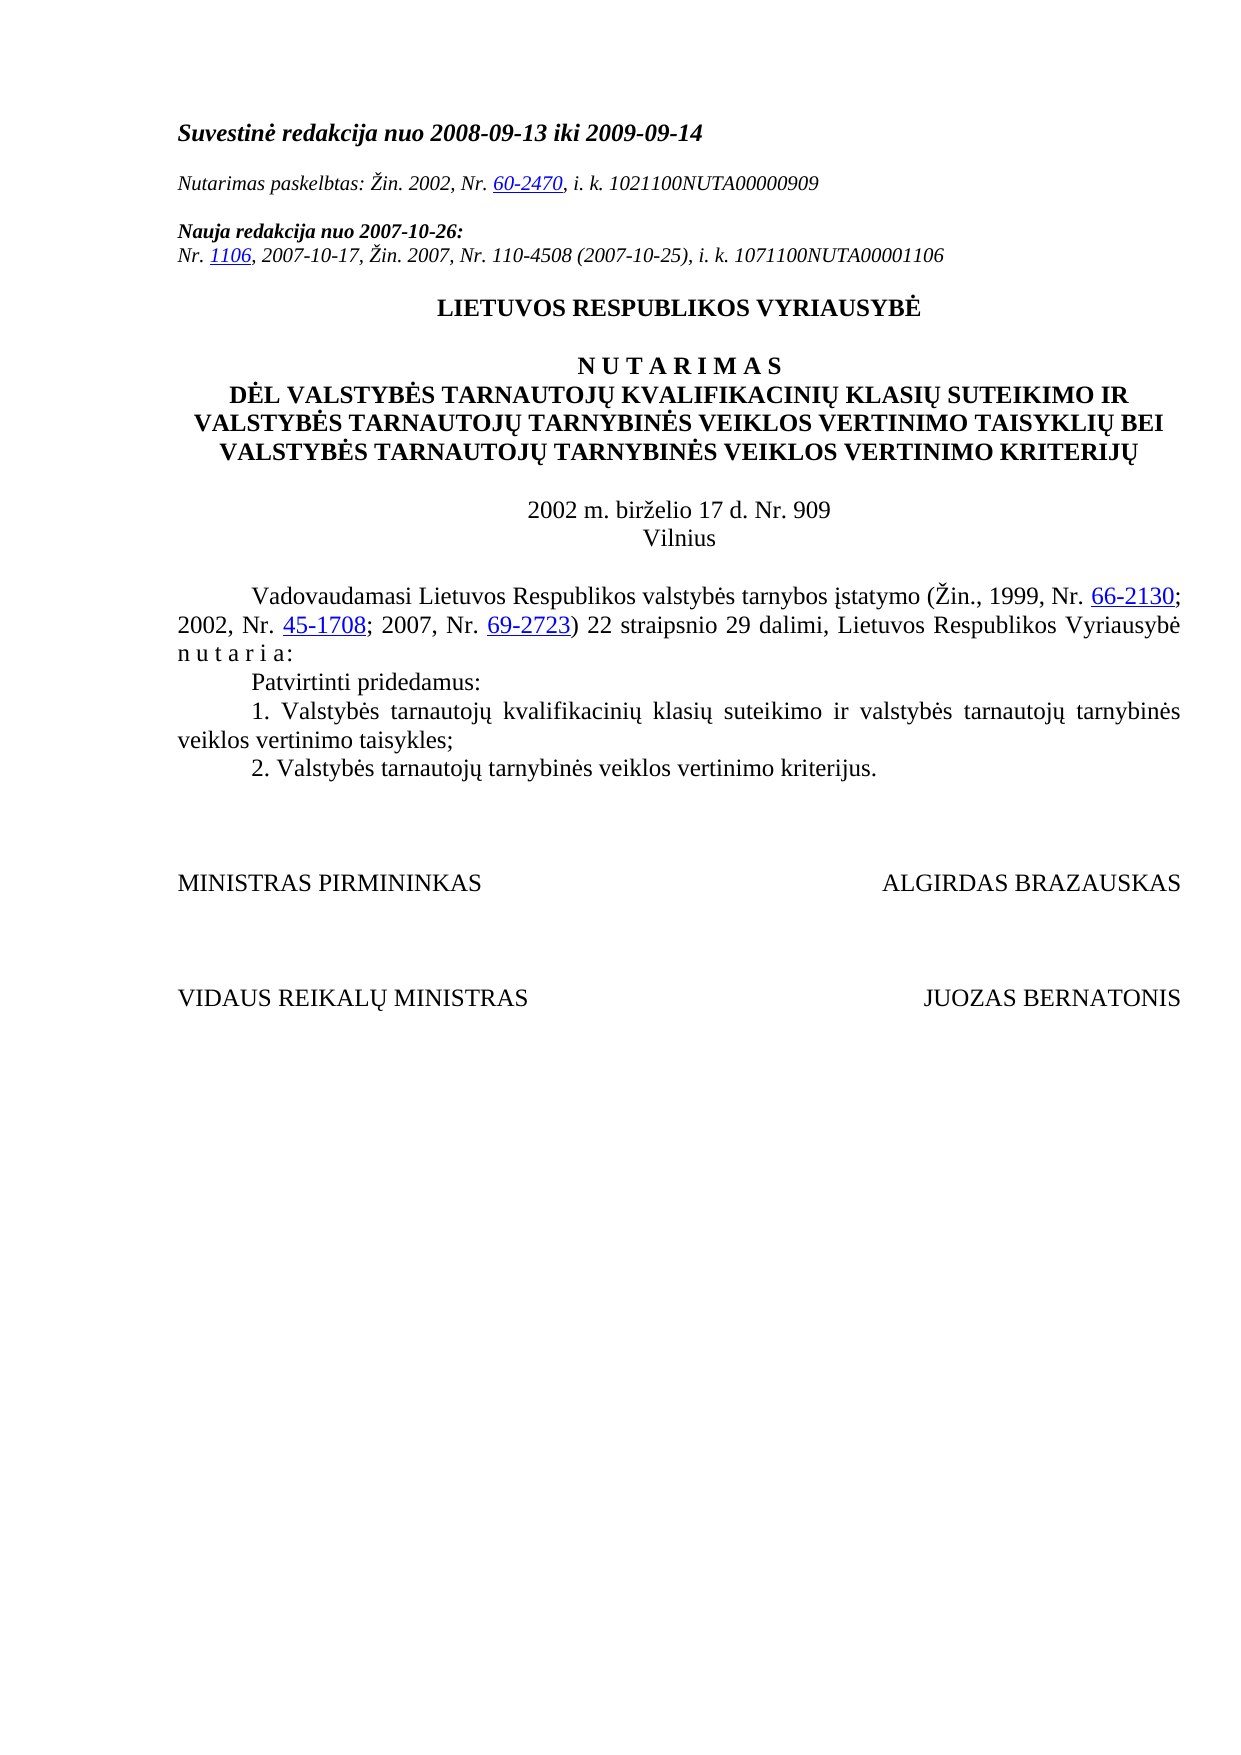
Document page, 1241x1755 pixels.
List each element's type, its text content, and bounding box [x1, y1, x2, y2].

text Nr. 1106, 2007-10-17, Žin. 2007, Nr. 110-4508 (2007-10-25), i. k. 1071100NUTA00001106 [177, 243, 1181, 267]
text Nauja redakcija nuo 2007-10-26: [177, 219, 1181, 243]
text n u t a r i m a s [177, 351, 1181, 380]
text Nutarimas paskelbtas: Žin. 2002, Nr. 60-2470, i. k. 1021100NUTA00000909 [177, 171, 1181, 195]
text dėl valstybės tarnautojų kvalifikacinių klasių suteikimo ir valstybės tarnautojų TARNYBINĖS VEIKLOS vertinimo taisyklių bei valstybės tarnautojų tarnybinės veiklos vertinimo kriterijų [177, 380, 1181, 466]
text 2. Valstybės tarnautojų tarnybinės veiklos vertinimo kriterijus. [177, 753, 1181, 782]
text Vilnius [177, 523, 1181, 552]
text Suvestinė redakcija nuo 2008-09-13 iki 2009-09-14 [177, 118, 1181, 147]
text Patvirtinti pridedamus: [177, 667, 1181, 696]
text 2002 m. birželio 17 d. Nr. 909 [177, 495, 1181, 523]
text VIDAUS REIKALŲ MINISTRAS JUOZAS BERNATONIS [177, 983, 1181, 1012]
text MINISTRAS PIRMININKAS ALGIRDAS BRAZAUSKAS [177, 868, 1181, 897]
text lietuvos respublikos vyriausybė [177, 293, 1181, 322]
text Vadovaudamasi Lietuvos Respublikos valstybės tarnybos įstatymo (Žin., 1999, Nr. 66-2130; 2002, Nr. 45-1708; 2007, Nr. 69-2723) 22 straipsnio 29 dalimi, Lietuvos Respublikos Vyriausybė nutaria: [177, 581, 1181, 667]
text 1. Valstybės tarnautojų kvalifikacinių klasių suteikimo ir valstybės tarnautojų tarnybinės veiklos vertinimo taisykles; [177, 696, 1181, 753]
